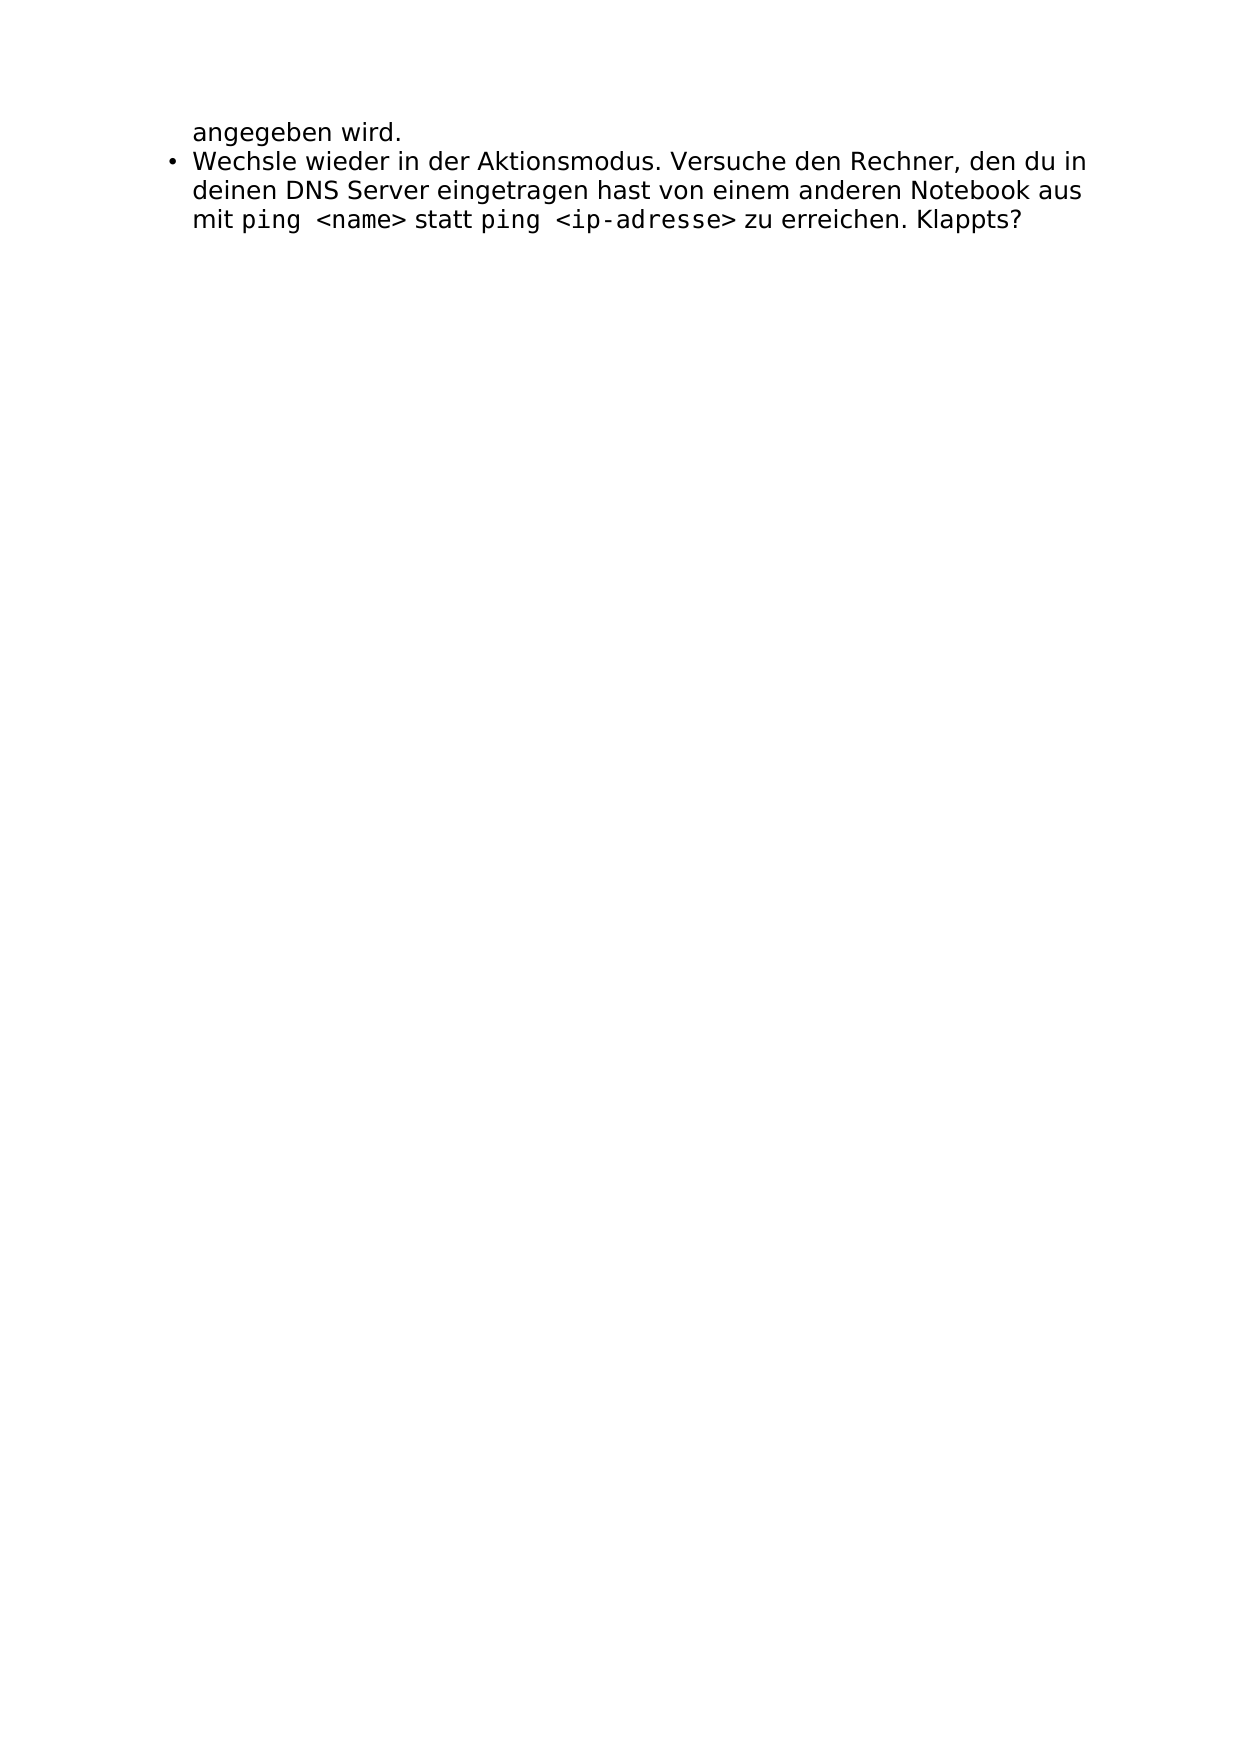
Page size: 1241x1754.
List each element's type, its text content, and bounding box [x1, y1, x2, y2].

list Wechsle wieder in der Aktionsmodus. Versuche den Rechner, den du in deinen DNS Server eingetragen hast von einem anderen Notebook aus mit ping <name> statt ping <ip-adresse> zu erreichen. Klappts? [177, 147, 1122, 235]
list angegeben wird. [177, 118, 1122, 147]
